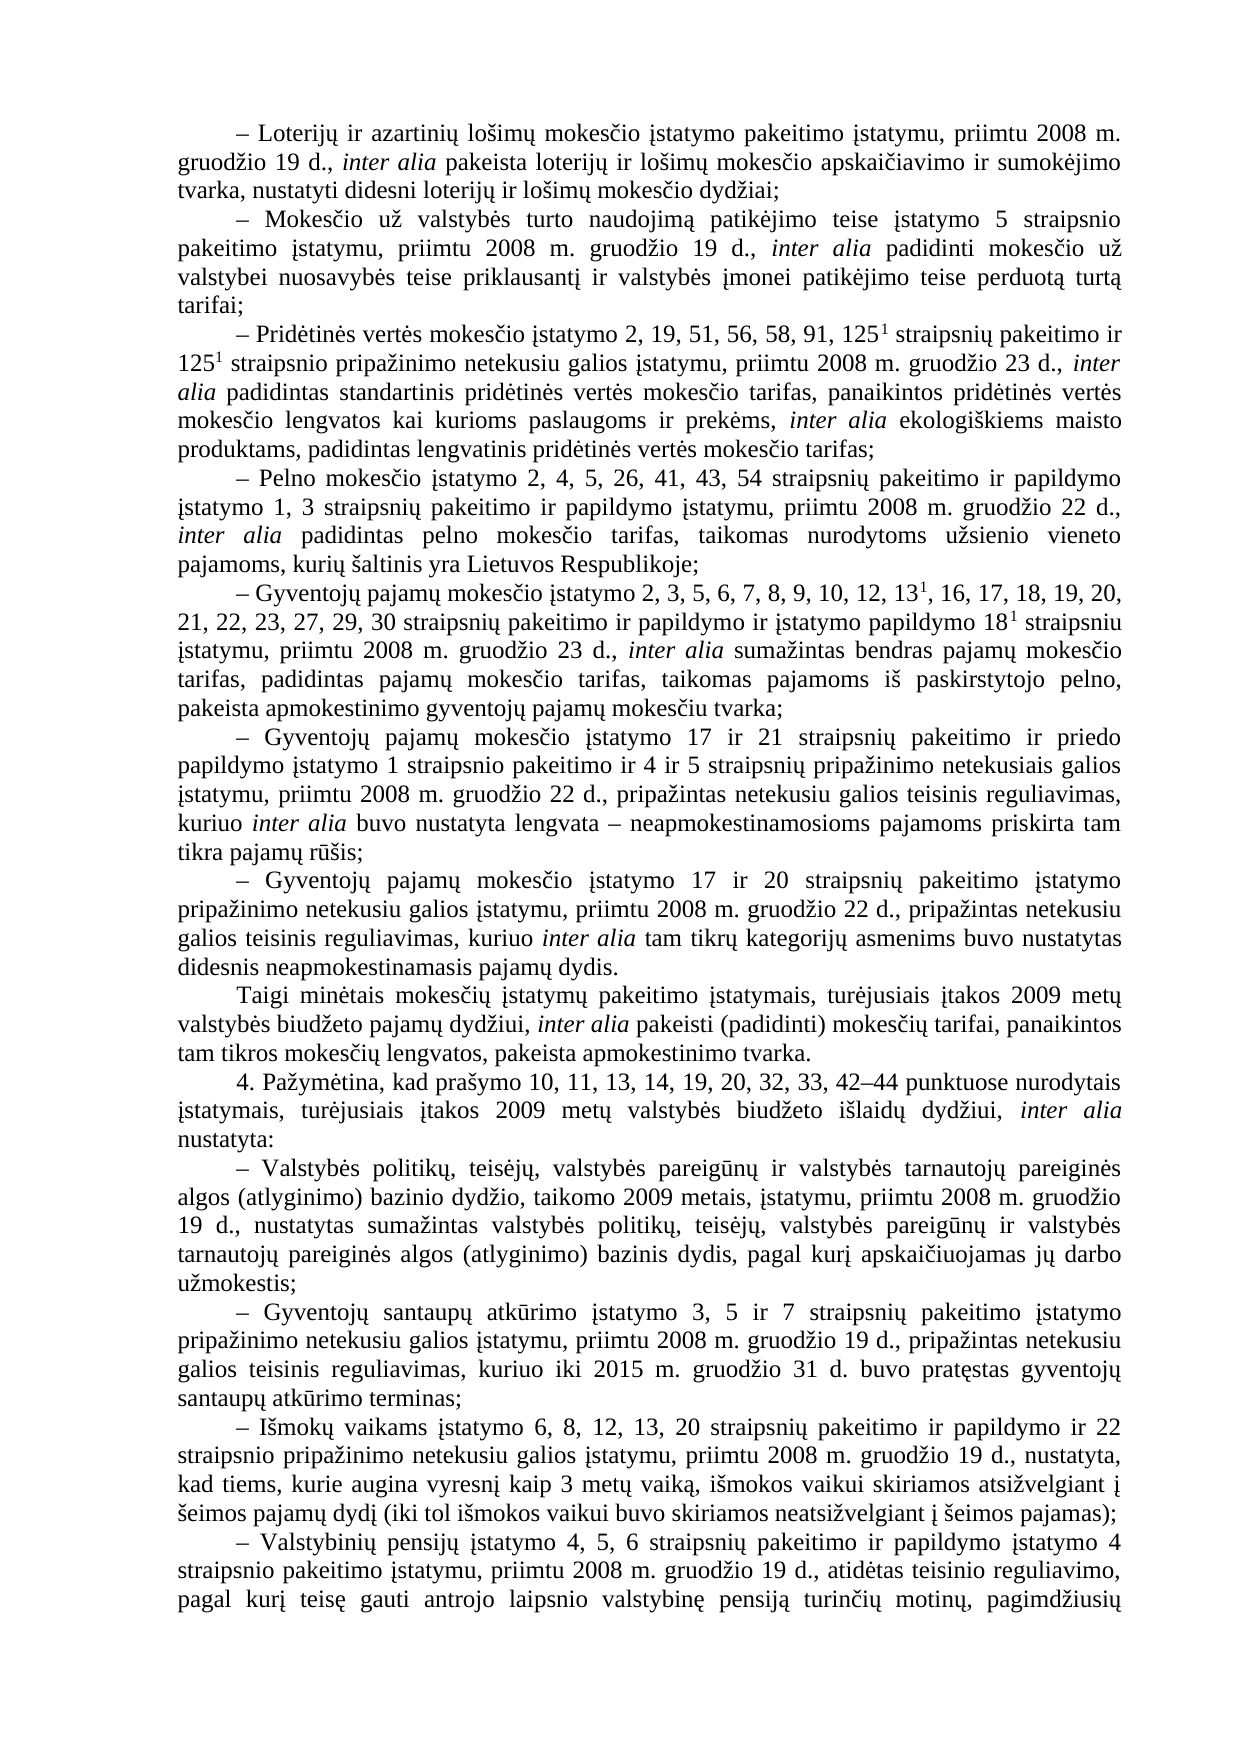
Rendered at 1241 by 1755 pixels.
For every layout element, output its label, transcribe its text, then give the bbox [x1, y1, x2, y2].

text – Loterijų ir azartinių lošimų mokesčio įstatymo pakeitimo įstatymu, priimtu 2008 m. gruodžio 19 d., inter alia pakeista loterijų ir lošimų mokesčio apskaičiavimo ir sumokėjimo tvarka, nustatyti didesni loterijų ir lošimų mokesčio dydžiai; [177, 118, 1122, 204]
text – Pelno mokesčio įstatymo 2, 4, 5, 26, 41, 43, 54 straipsnių pakeitimo ir papildymo įstatymo 1, 3 straipsnių pakeitimo ir papildymo įstatymu, priimtu 2008 m. gruodžio 22 d., inter alia padidintas pelno mokesčio tarifas, taikomas nurodytoms užsienio vieneto pajamoms, kurių šaltinis yra Lietuvos Respublikoje; [177, 463, 1122, 578]
text – Gyventojų santaupų atkūrimo įstatymo 3, 5 ir 7 straipsnių pakeitimo įstatymo pripažinimo netekusiu galios įstatymu, priimtu 2008 m. gruodžio 19 d., pripažintas netekusiu galios teisinis reguliavimas, kuriuo iki 2015 m. gruodžio 31 d. buvo pratęstas gyventojų santaupų atkūrimo terminas; [177, 1297, 1122, 1412]
text – Valstybės politikų, teisėjų, valstybės pareigūnų ir valstybės tarnautojų pareiginės algos (atlyginimo) bazinio dydžio, taikomo 2009 metais, įstatymu, priimtu 2008 m. gruodžio 19 d., nustatytas sumažintas valstybės politikų, teisėjų, valstybės pareigūnų ir valstybės tarnautojų pareiginės algos (atlyginimo) bazinis dydis, pagal kurį apskaičiuojamas jų darbo užmokestis; [177, 1153, 1122, 1297]
text – Pridėtinės vertės mokesčio įstatymo 2, 19, 51, 56, 58, 91, 1251 straipsnių pakeitimo ir 1251 straipsnio pripažinimo netekusiu galios įstatymu, priimtu 2008 m. gruodžio 23 d., inter alia padidintas standartinis pridėtinės vertės mokesčio tarifas, panaikintos pridėtinės vertės mokesčio lengvatos kai kurioms paslaugoms ir prekėms, inter alia ekologiškiems maisto produktams, padidintas lengvatinis pridėtinės vertės mokesčio tarifas; [177, 319, 1122, 463]
text – Valstybinių pensijų įstatymo 4, 5, 6 straipsnių pakeitimo ir papildymo įstatymo 4 straipsnio pakeitimo įstatymu, priimtu 2008 m. gruodžio 19 d., atidėtas teisinio reguliavimo, pagal kurį teisę gauti antrojo laipsnio valstybinę pensiją turinčių motinų, pagimdžiusių [177, 1527, 1122, 1613]
text – Gyventojų pajamų mokesčio įstatymo 17 ir 21 straipsnių pakeitimo ir priedo papildymo įstatymo 1 straipsnio pakeitimo ir 4 ir 5 straipsnių pripažinimo netekusiais galios įstatymu, priimtu 2008 m. gruodžio 22 d., pripažintas netekusiu galios teisinis reguliavimas, kuriuo inter alia buvo nustatyta lengvata – neapmokestinamosioms pajamoms priskirta tam tikra pajamų rūšis; [177, 722, 1122, 866]
text – Mokesčio už valstybės turto naudojimą patikėjimo teise įstatymo 5 straipsnio pakeitimo įstatymu, priimtu 2008 m. gruodžio 19 d., inter alia padidinti mokesčio už valstybei nuosavybės teise priklausantį ir valstybės įmonei patikėjimo teise perduotą turtą tarifai; [177, 204, 1122, 319]
text – Gyventojų pajamų mokesčio įstatymo 17 ir 20 straipsnių pakeitimo įstatymo pripažinimo netekusiu galios įstatymu, priimtu 2008 m. gruodžio 22 d., pripažintas netekusiu galios teisinis reguliavimas, kuriuo inter alia tam tikrų kategorijų asmenims buvo nustatytas didesnis neapmokestinamasis pajamų dydis. [177, 866, 1122, 981]
text – Gyventojų pajamų mokesčio įstatymo 2, 3, 5, 6, 7, 8, 9, 10, 12, 131, 16, 17, 18, 19, 20, 21, 22, 23, 27, 29, 30 straipsnių pakeitimo ir papildymo ir įstatymo papildymo 181 straipsniu įstatymu, priimtu 2008 m. gruodžio 23 d., inter alia sumažintas bendras pajamų mokesčio tarifas, padidintas pajamų mokesčio tarifas, taikomas pajamoms iš paskirstytojo pelno, pakeista apmokestinimo gyventojų pajamų mokesčiu tvarka; [177, 578, 1122, 722]
text 4. Pažymėtina, kad prašymo 10, 11, 13, 14, 19, 20, 32, 33, 42–44 punktuose nurodytais įstatymais, turėjusiais įtakos 2009 metų valstybės biudžeto išlaidų dydžiui, inter alia nustatyta: [177, 1067, 1122, 1153]
text – Išmokų vaikams įstatymo 6, 8, 12, 13, 20 straipsnių pakeitimo ir papildymo ir 22 straipsnio pripažinimo netekusiu galios įstatymu, priimtu 2008 m. gruodžio 19 d., nustatyta, kad tiems, kurie augina vyresnį kaip 3 metų vaiką, išmokos vaikui skiriamos atsižvelgiant į šeimos pajamų dydį (iki tol išmokos vaikui buvo skiriamos neatsižvelgiant į šeimos pajamas); [177, 1412, 1122, 1527]
text Taigi minėtais mokesčių įstatymų pakeitimo įstatymais, turėjusiais įtakos 2009 metų valstybės biudžeto pajamų dydžiui, inter alia pakeisti (padidinti) mokesčių tarifai, panaikintos tam tikros mokesčių lengvatos, pakeista apmokestinimo tvarka. [177, 981, 1122, 1067]
